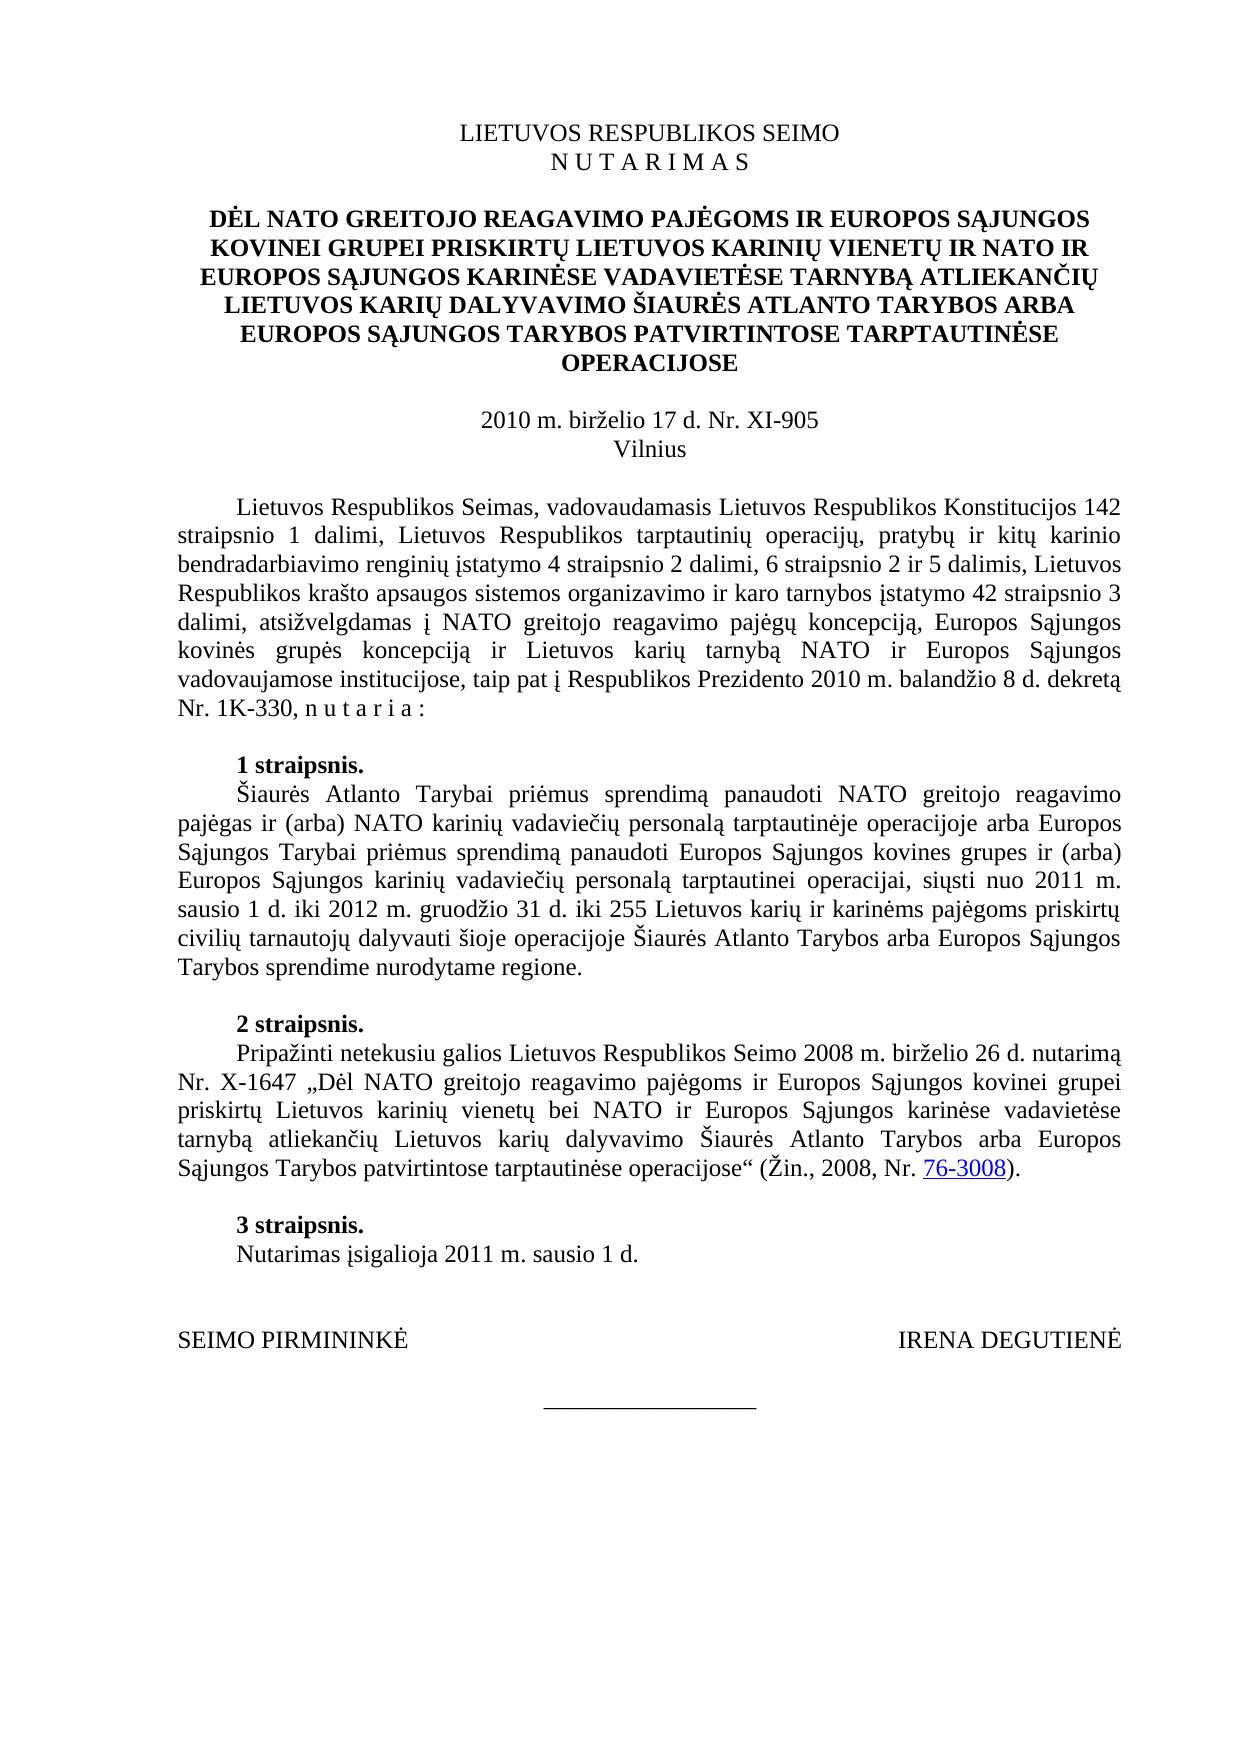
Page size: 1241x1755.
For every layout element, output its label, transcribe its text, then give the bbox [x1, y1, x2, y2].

text DĖL NATO GREITOJO REAGAVIMO PAJĖGOMS IR EUROPOS SĄJUNGOS KOVINEI GRUPEI PRISKIRTŲ LIETUVOS KARINIŲ VIENETŲ IR NATO IR EUROPOS SĄJUNGOS KARINĖSE VADAVIETĖSE TARNYBĄ ATLIEKANČIŲ LIETUVOS KARIŲ DALYVAVIMO ŠIAURĖS ATLANTO TARYBOS ARBA EUROPOS SĄJUNGOS TARYBOS PATVIRTINTOSE TARPTAUTINĖSE OPERACIJOSE [177, 204, 1122, 377]
text Pripažinti netekusiu galios Lietuvos Respublikos Seimo 2008 m. birželio 26 d. nutarimą Nr. X-1647 „Dėl NATO greitojo reagavimo pajėgoms ir Europos Sąjungos kovinei grupei priskirtų Lietuvos karinių vienetų bei NATO ir Europos Sąjungos karinėse vadavietėse tarnybą atliekančių Lietuvos karių dalyvavimo Šiaurės Atlanto Tarybos arba Europos Sąjungos Tarybos patvirtintose tarptautinėse operacijose“ (Žin., 2008, Nr. 76-3008). [177, 1038, 1122, 1182]
text _________________ [177, 1383, 1122, 1412]
text N U T A R I M A S [177, 147, 1122, 176]
text Seimo Pirmininkė Irena Degutienė [177, 1326, 1122, 1354]
text LIETUVOS RESPUBLIKOS SEIMO [177, 118, 1122, 147]
text 1 straipsnis. [177, 751, 1122, 779]
text Vilnius [177, 434, 1122, 463]
text 2 straipsnis. [177, 1009, 1122, 1038]
text 2010 m. birželio 17 d. Nr. XI-905 [177, 406, 1122, 434]
text 3 straipsnis. [177, 1211, 1122, 1239]
text Šiaurės Atlanto Tarybai priėmus sprendimą panaudoti NATO greitojo reagavimo pajėgas ir (arba) NATO karinių vadaviečių personalą tarptautinėje operacijoje arba Europos Sąjungos Tarybai priėmus sprendimą panaudoti Europos Sąjungos kovines grupes ir (arba) Europos Sąjungos karinių vadaviečių personalą tarptautinei operacijai, siųsti nuo 2011 m. sausio 1 d. iki 2012 m. gruodžio 31 d. iki 255 Lietuvos karių ir karinėms pajėgoms priskirtų civilių tarnautojų dalyvauti šioje operacijoje Šiaurės Atlanto Tarybos arba Europos Sąjungos Tarybos sprendime nurodytame regione. [177, 779, 1122, 981]
text Nutarimas įsigalioja 2011 m. sausio 1 d. [177, 1239, 1122, 1268]
text Lietuvos Respublikos Seimas, vadovaudamasis Lietuvos Respublikos Konstitucijos 142 straipsnio 1 dalimi, Lietuvos Respublikos tarptautinių operacijų, pratybų ir kitų karinio bendradarbiavimo renginių įstatymo 4 straipsnio 2 dalimi, 6 straipsnio 2 ir 5 dalimis, Lietuvos Respublikos krašto apsaugos sistemos organizavimo ir karo tarnybos įstatymo 42 straipsnio 3 dalimi, atsižvelgdamas į NATO greitojo reagavimo pajėgų koncepciją, Europos Sąjungos kovinės grupės koncepciją ir Lietuvos karių tarnybą NATO ir Europos Sąjungos vadovaujamose institucijose, taip pat į Respublikos Prezidento 2010 m. balandžio 8 d. dekretą Nr. 1K-330, n u t a r i a : [177, 492, 1122, 722]
